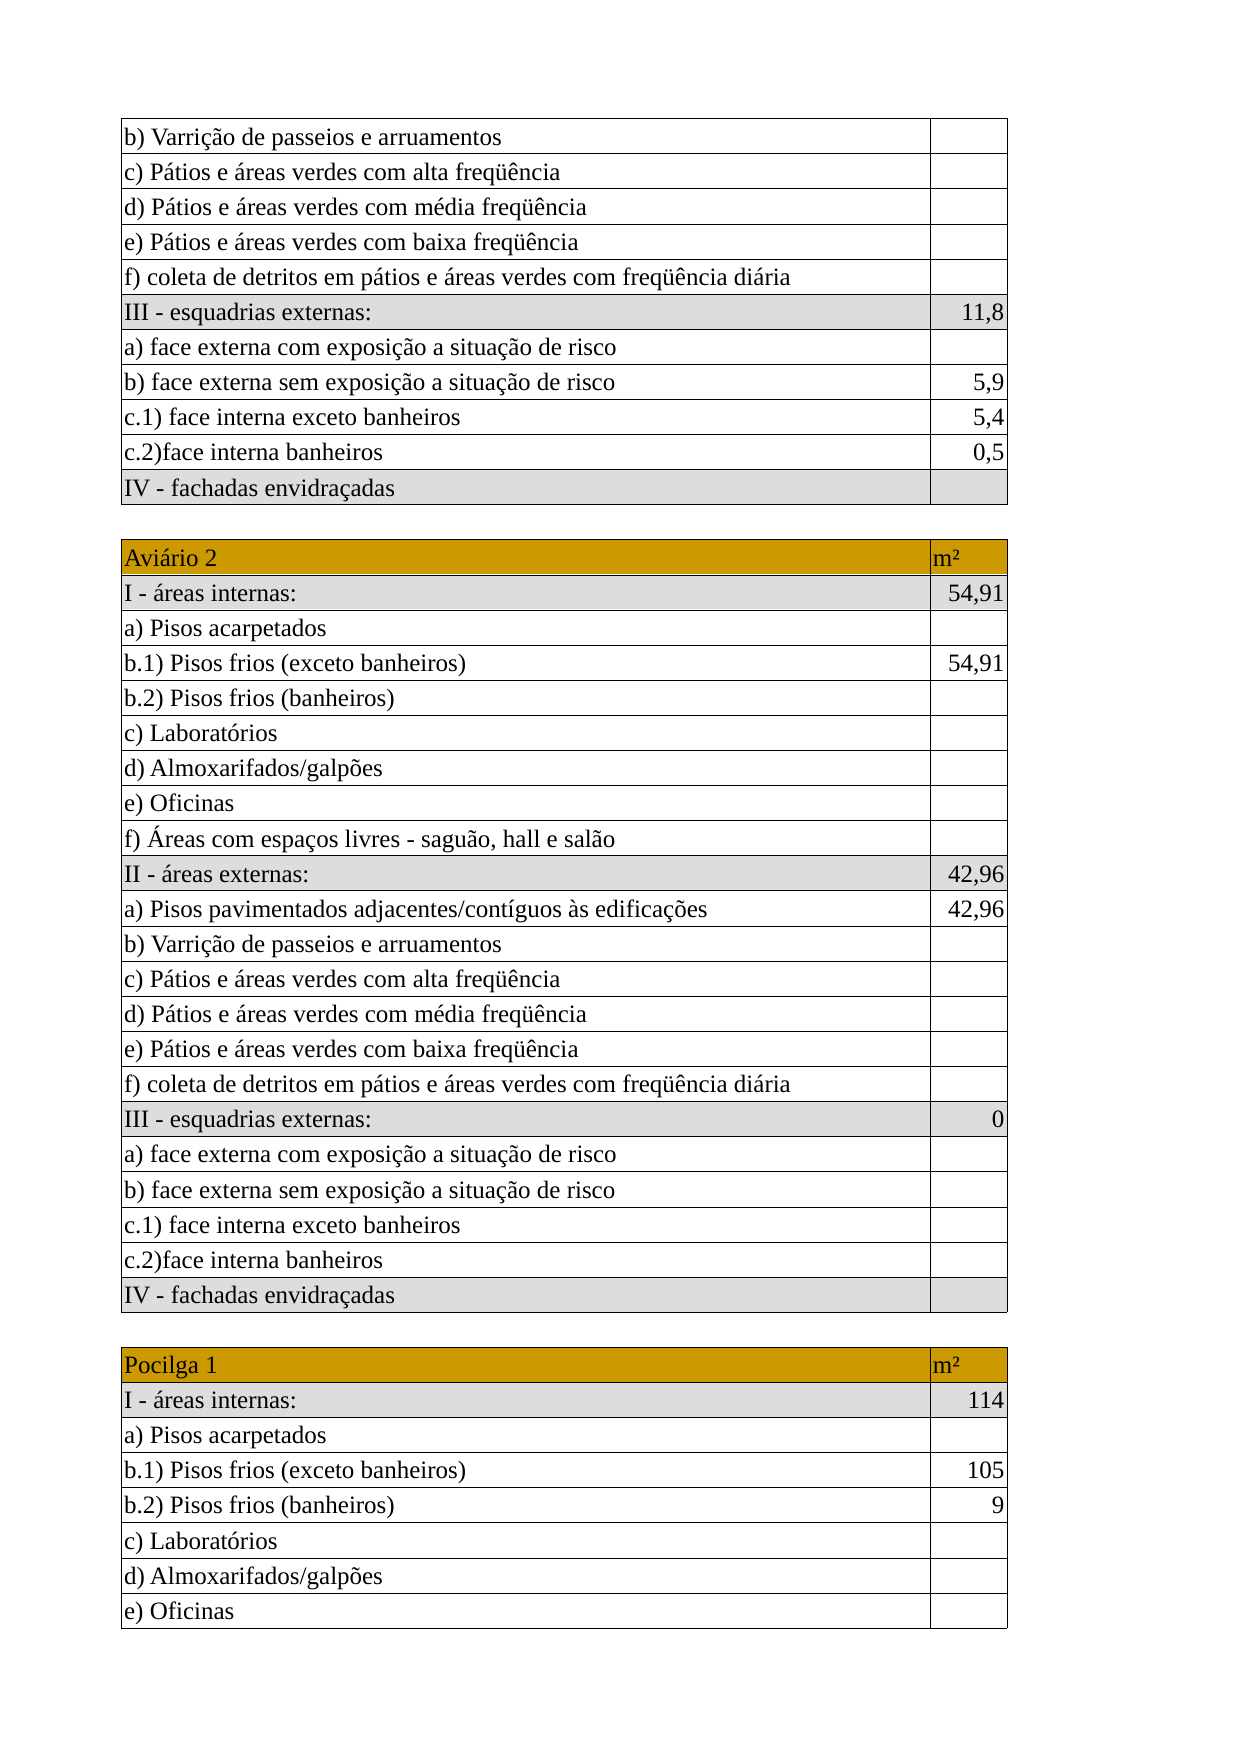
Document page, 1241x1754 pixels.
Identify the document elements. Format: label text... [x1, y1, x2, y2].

table_cell c.1) face interna exceto banheiros [122, 400, 930, 434]
table_cell [931, 189, 1007, 223]
table_cell e) Pátios e áreas verdes com baixa freqüência [122, 225, 930, 258]
table_cell e) Oficinas [122, 786, 930, 820]
table_cell b) face externa sem exposição a situação de risco [122, 365, 930, 399]
table_cell c.2)face interna banheiros [122, 435, 930, 469]
table_cell [931, 260, 1007, 294]
table_cell f) Áreas com espaços livres - saguão, hall e salão [122, 821, 930, 855]
table_cell e) Oficinas [122, 1594, 930, 1628]
table_cell 11,8 [931, 295, 1007, 329]
table_cell a) face externa com exposição a situação de risco [122, 330, 930, 364]
table_cell a) face externa com exposição a situação de risco [122, 1137, 930, 1171]
table_cell d) Almoxarifados/galpões [122, 1559, 930, 1592]
table_cell a) Pisos pavimentados adjacentes/contíguos às edificações [122, 891, 930, 926]
table_cell [931, 1208, 1007, 1241]
table_cell 54,91 [931, 646, 1007, 680]
table_cell [931, 1067, 1007, 1101]
table_cell b.1) Pisos frios (exceto banheiros) [122, 646, 930, 680]
table_cell 114 [931, 1383, 1007, 1417]
table_cell IV - fachadas envidraçadas [122, 1278, 930, 1312]
table_cell b) Varrição de passeios e arruamentos [122, 119, 930, 153]
table_cell c) Laboratórios [122, 1523, 930, 1557]
table_cell b.1) Pisos frios (exceto banheiros) [122, 1453, 930, 1487]
table_cell I - áreas internas: [122, 576, 930, 609]
table_cell c.2)face interna banheiros [122, 1243, 930, 1277]
table_cell [931, 1172, 1007, 1206]
table_cell a) Pisos acarpetados [122, 1418, 930, 1452]
table_cell III - esquadrias externas: [122, 1102, 930, 1136]
table_cell a) Pisos acarpetados [122, 611, 930, 645]
table_cell [931, 1559, 1007, 1592]
table_cell Aviário 2 [122, 540, 930, 574]
table_cell [931, 716, 1007, 750]
table_cell III - esquadrias externas: [122, 295, 930, 329]
table_cell d) Almoxarifados/galpões [122, 751, 930, 785]
table_cell [931, 611, 1007, 645]
table_cell [931, 154, 1007, 188]
table_cell [930, 1313, 1007, 1347]
table_cell Pocilga 1 [122, 1348, 930, 1382]
table_cell d) Pátios e áreas verdes com média freqüência [122, 189, 930, 223]
table_cell [931, 1243, 1007, 1277]
table_cell c) Pátios e áreas verdes com alta freqüência [122, 154, 930, 188]
table_cell 9 [931, 1488, 1007, 1522]
table_cell b) Varrição de passeios e arruamentos [122, 927, 930, 961]
table_cell e) Pátios e áreas verdes com baixa freqüência [122, 1032, 930, 1066]
table_cell 54,91 [931, 576, 1007, 609]
table_cell II - áreas externas: [122, 856, 930, 890]
table_cell f) coleta de detritos em pátios e áreas verdes com freqüência diária [122, 260, 930, 294]
table_cell [931, 821, 1007, 855]
table_cell [931, 962, 1007, 996]
table_cell [931, 225, 1007, 258]
table_cell 42,96 [931, 856, 1007, 890]
table_cell b.2) Pisos frios (banheiros) [122, 681, 930, 715]
table_cell c.1) face interna exceto banheiros [122, 1208, 930, 1241]
table_cell [931, 1594, 1007, 1628]
table_cell 0,5 [931, 435, 1007, 469]
table_cell d) Pátios e áreas verdes com média freqüência [122, 997, 930, 1031]
table_cell 5,9 [931, 365, 1007, 399]
table_cell [121, 1313, 930, 1347]
table_cell m² [931, 1348, 1007, 1382]
table_cell [931, 681, 1007, 715]
table_cell [931, 1523, 1007, 1557]
table_cell IV - fachadas envidraçadas [122, 470, 930, 504]
table_cell [931, 751, 1007, 785]
table_cell [931, 997, 1007, 1031]
table_cell [931, 1418, 1007, 1452]
table_cell 42,96 [931, 891, 1007, 926]
table_cell [931, 330, 1007, 364]
table_cell [931, 119, 1007, 153]
table_cell 5,4 [931, 400, 1007, 434]
table_cell c) Pátios e áreas verdes com alta freqüência [122, 962, 930, 996]
table_cell [931, 1137, 1007, 1171]
table_cell m² [931, 540, 1007, 574]
table_cell [931, 470, 1007, 504]
table_cell [931, 786, 1007, 820]
table_cell c) Laboratórios [122, 716, 930, 750]
table_cell [931, 1278, 1007, 1312]
table_cell [931, 927, 1007, 961]
table_cell b.2) Pisos frios (banheiros) [122, 1488, 930, 1522]
table_cell I - áreas internas: [122, 1383, 930, 1417]
table_cell 0 [931, 1102, 1007, 1136]
table_cell [930, 505, 1007, 539]
table_cell b) face externa sem exposição a situação de risco [122, 1172, 930, 1206]
table_cell 105 [931, 1453, 1007, 1487]
table_cell [121, 505, 930, 539]
table_cell f) coleta de detritos em pátios e áreas verdes com freqüência diária [122, 1067, 930, 1101]
table_cell [931, 1032, 1007, 1066]
